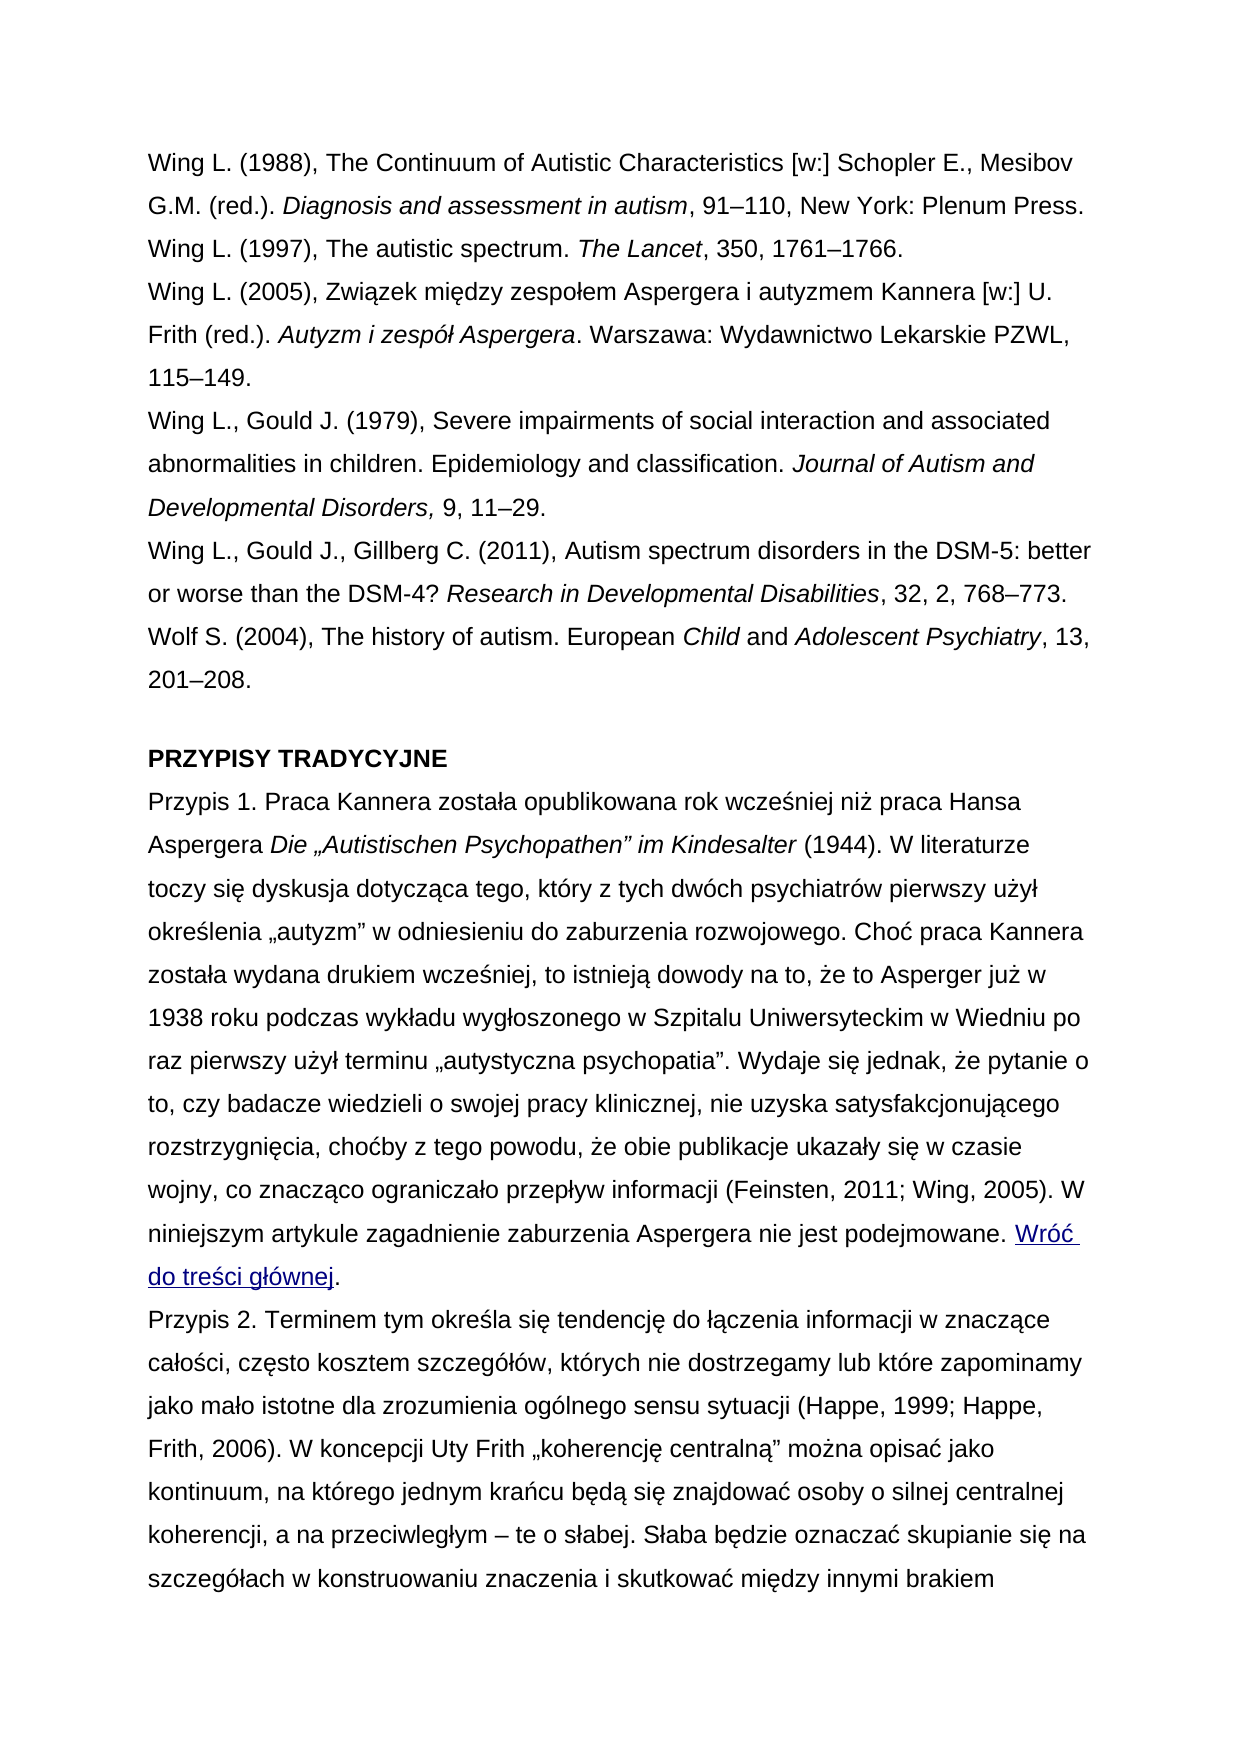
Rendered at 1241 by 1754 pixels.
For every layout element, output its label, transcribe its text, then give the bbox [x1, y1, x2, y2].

text Przypis 2. Terminem tym określa się tendencję do łączenia informacji w znaczące całości, często kosztem szczegółów, których nie dostrzegamy lub które zapominamy jako mało istotne dla zrozumienia ogólnego sensu sytuacji (Happe, 1999; Happe, Frith, 2006). W koncepcji Uty Frith „koherencję centralną” można opisać jako kontinuum, na którego jednym krańcu będą się znajdować osoby o silnej centralnej koherencji, a na przeciwległym – te o słabej. Słaba będzie oznaczać skupianie się na szczegółach w konstruowaniu znaczenia i skutkować między innymi brakiem [148, 1305, 1093, 1592]
text Wing L., Gould J., Gillberg C. (2011), Autism spectrum disorders in the DSM-5: better or worse than the DSM-4? Research in Developmental Disabilities, 32, 2, 768–773. [148, 536, 1093, 608]
text Wing L., Gould J. (1979), Severe impairments of social interaction and associated abnormalities in children. Epidemiology and classification. Journal of Autism and Developmental Disorders, 9, 11–29. [148, 406, 1093, 521]
text Wing L. (1988), The Continuum of Autistic Characteristics [w:] Schopler E., Mesibov G.M. (red.). Diagnosis and assessment in autism, 91–110, New York: Plenum Press. [148, 148, 1093, 219]
subtitle PRZYPISY TRADYCYJNE [148, 744, 1093, 773]
text Wolf S. (2004), The history of autism. European Child and Adolescent Psychiatry, 13, 201–208. [148, 622, 1093, 694]
text Wing L. (1997), The autistic spectrum. The Lancet, 350, 1761–1766. [148, 234, 1093, 263]
text Wing L. (2005), Związek między zespołem Aspergera i autyzmem Kannera [w:] U. Frith (red.). Autyzm i zespół Aspergera. Warszawa: Wydawnictwo Lekarskie PZWL, 115–149. [148, 277, 1093, 392]
text Przypis 1. Praca Kannera została opublikowana rok wcześniej niż praca Hansa Aspergera Die „Autistischen Psychopathen” im Kindesalter (1944). W literaturze toczy się dyskusja dotycząca tego, który z tych dwóch psychiatrów pierwszy użył określenia „autyzm” w odniesieniu do zaburzenia rozwojowego. Choć praca Kannera została wydana drukiem wcześniej, to istnieją dowody na to, że to Asperger już w 1938 roku podczas wykładu wygłoszonego w Szpitalu Uniwersyteckim w Wiedniu po raz pierwszy użył terminu „autystyczna psychopatia”. Wydaje się jednak, że pytanie o to, czy badacze wiedzieli o swojej pracy klinicznej, nie uzyska satysfakcjonującego rozstrzygnięcia, choćby z tego powodu, że obie publikacje ukazały się w czasie wojny, co znacząco ograniczało przepływ informacji (Feinsten, 2011; Wing, 2005). W niniejszym artykule zagadnienie zaburzenia Aspergera nie jest podejmowane. Wróć do treści głównej. [148, 787, 1093, 1291]
